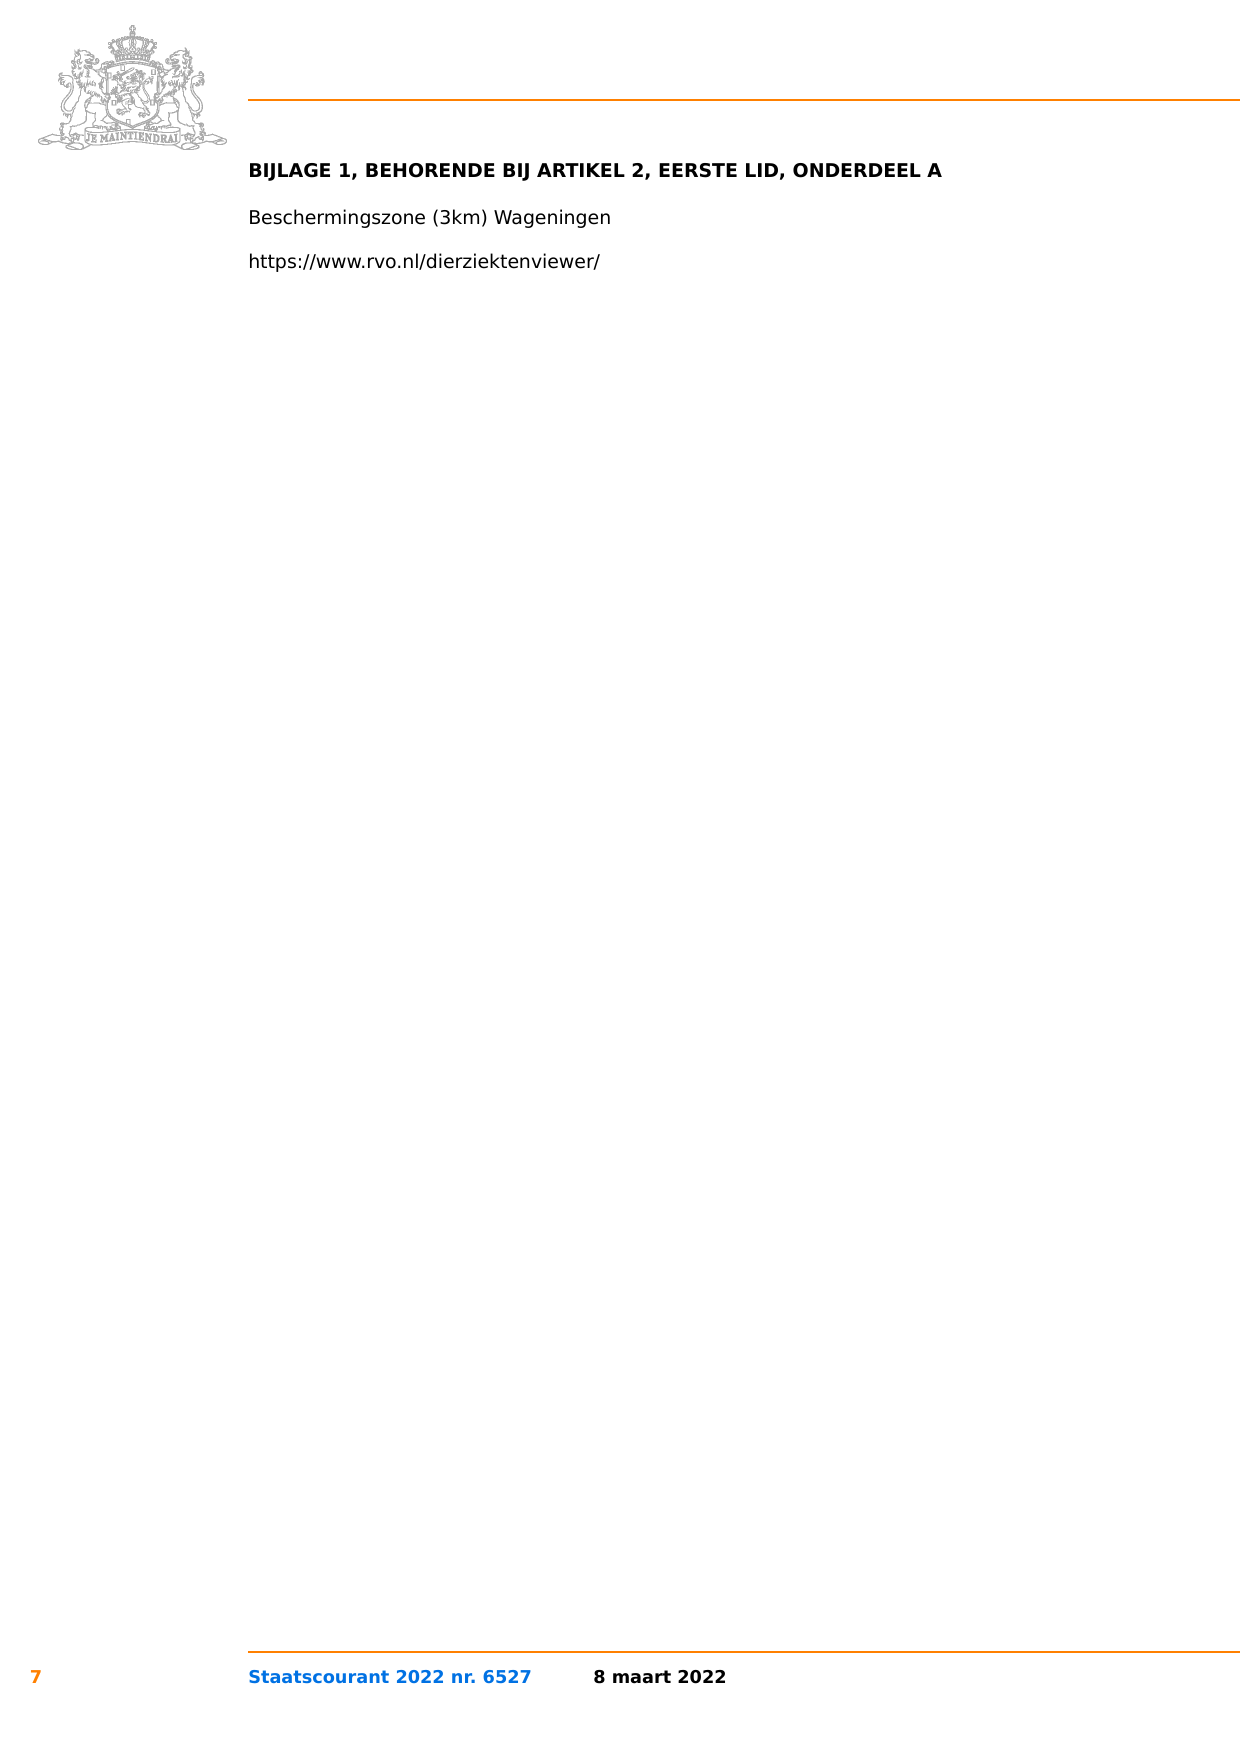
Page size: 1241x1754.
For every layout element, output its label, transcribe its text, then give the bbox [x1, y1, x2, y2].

picture [38, 25, 227, 150]
text https://www.rvo.nl/dierziektenviewer/ [248, 251, 1163, 273]
text Beschermingszone (3km) Wageningen [248, 207, 1163, 229]
subtitle BIJLAGE 1, BEHORENDE BIJ ARTIKEL 2, EERSTE LID, ONDERDEEL A [248, 160, 1163, 182]
